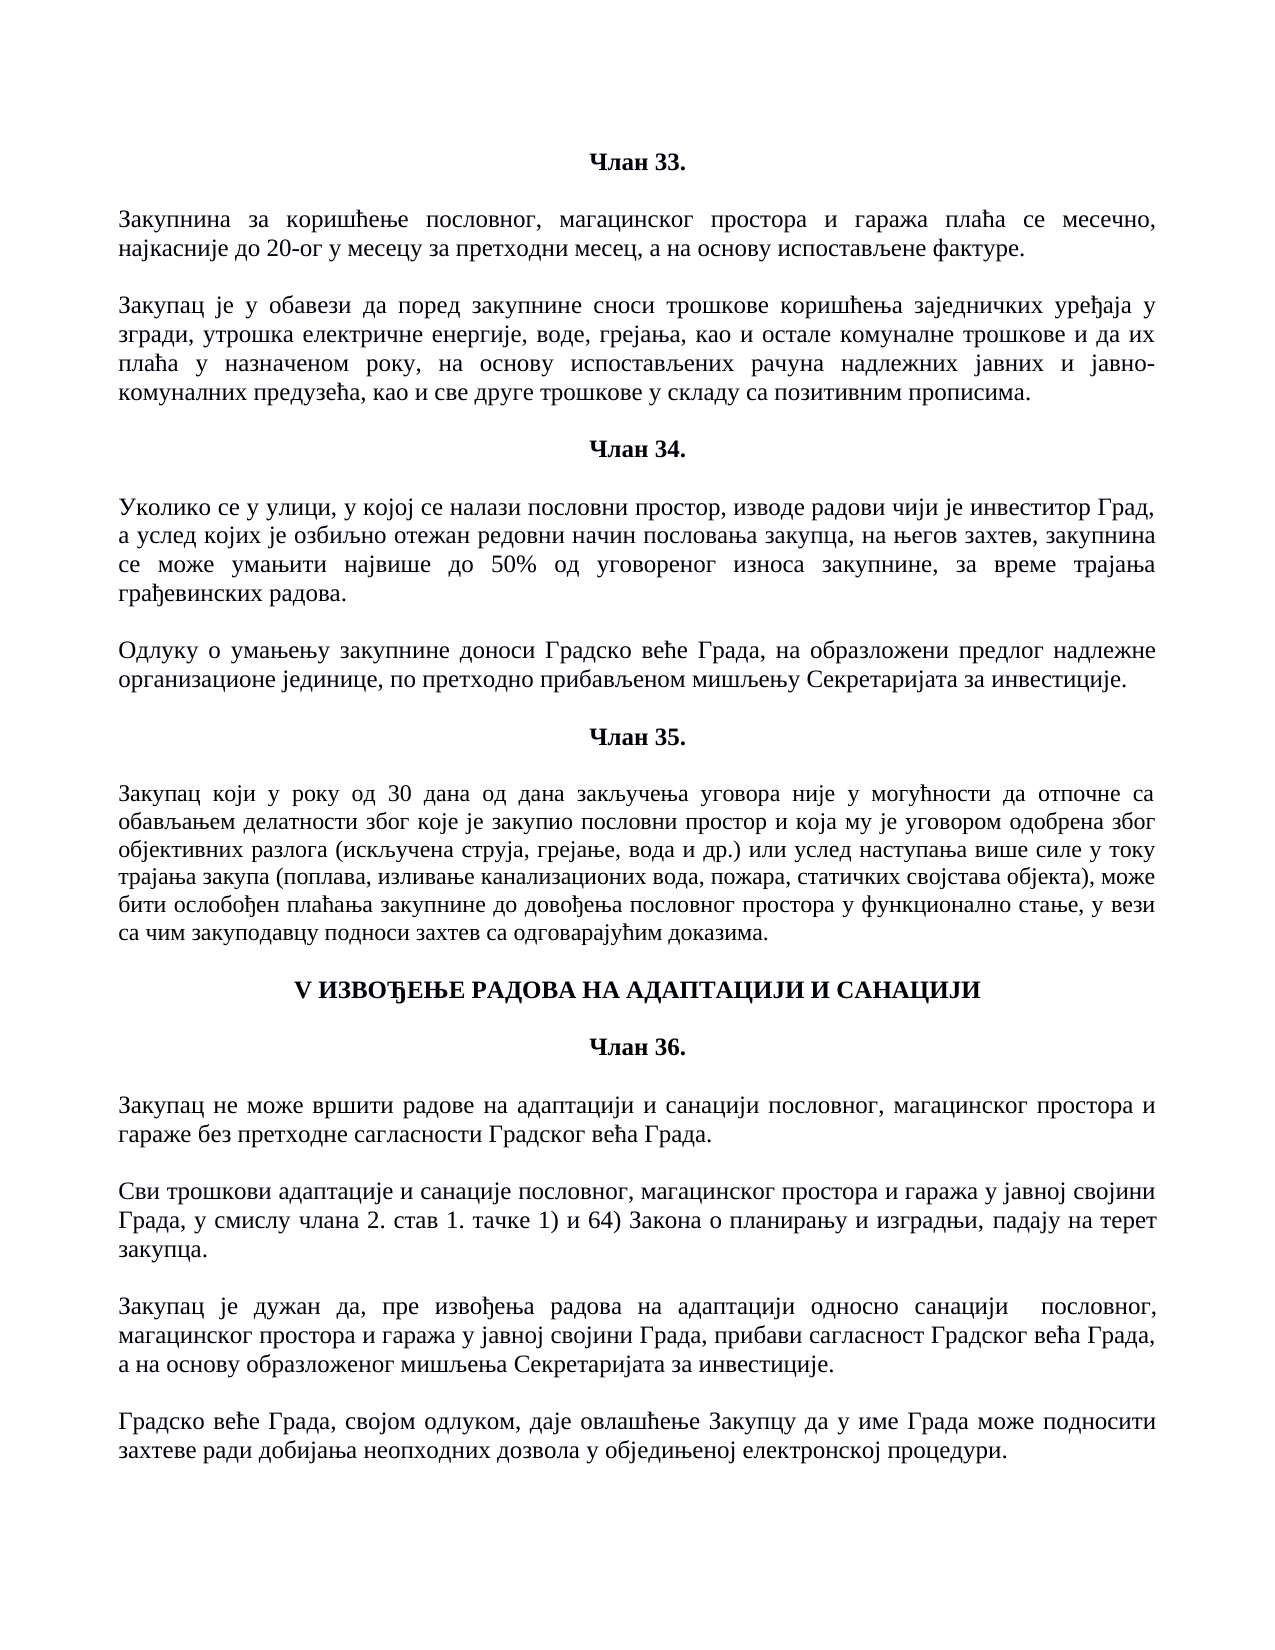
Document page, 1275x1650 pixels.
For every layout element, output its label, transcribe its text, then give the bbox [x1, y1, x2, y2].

text Члан 36. [118, 1032, 1157, 1061]
text Градско веће Града, својом одлуком, даје овлашћење Закупцу да у име Града може подносити захтеве ради добијања неопходних дозвола у обједињеној електронској процедури. [118, 1406, 1157, 1464]
text Члан 33. [118, 147, 1157, 176]
text Закупац који у року од 30 дана од дана закључења уговора није у могућности да отпочне са обављањем делатности због које је закупио пословни простор и која му је уговором одобрена због објективних разлога (искључена струја, грејање, вода и др.) или услед наступања више силе у току трајања закупа (поплава, изливање канализационих вода, пожара, статичких својстава објекта), може бити ослобођен плаћања закупнине до довођења пословног простора у функционално стање, у вези са чим закуподавцу подноси захтев са одговарајућим доказима. [118, 779, 1157, 946]
text Члан 34. [118, 406, 1157, 463]
text Закупнина за коришћење пословног, магацинског простора и гаража плаћа се месечно, најкасније до 20-ог у месецу за претходни месец, а на основу испостављене фактуре. [118, 204, 1157, 262]
text Сви трошкови адаптације и санације пословног, магацинског простора и гаража у јавној својини Града, у смислу члана 2. став 1. тачке 1) и 64) Закона о планирању и изградњи, падају на терет закупца. [118, 1176, 1157, 1262]
text Уколико се у улици, у којој се налази пословни простор, изводе радови чији је инвеститор Град, а услед којих је озбиљно отежан редовни начин пословања закупца, на његов захтев, закупнина се може умањити највише до 50% од уговореног износа закупнине, за време трајања грађевинских радова. [118, 492, 1157, 607]
text Закупац не може вршити радове на адаптацији и санацији пословног, магацинског простора и гараже без претходне сагласности Градског већа Града. [118, 1090, 1157, 1147]
text Закупац је у обавези да поред закупнине сноси трошкове коришћења заједничких уређаја у згради, утрошка електричне енергије, воде, грејања, као и остале комуналне трошкове и да их плаћа у назначеном року, на основу испостављених рачуна надлежних јавних и јавно-комуналних предузећа, као и све друге трошкове у складу са позитивним прописима. [118, 262, 1157, 406]
text V ИЗВОЂЕЊЕ РАДОВА НА АДАПТАЦИЈИ И САНАЦИЈИ [118, 975, 1157, 1004]
text Одлуку о умањењу закупнине доноси Градско веће Града, на образложени предлог надлежне организационе јединице, по претходно прибављеном мишљењу Секретаријата за инвестиције. [118, 636, 1157, 693]
text Члан 35. [118, 722, 1157, 751]
text Закупац је дужан да, пре извођења радова на адаптацији односно санацији пословног, магацинског простора и гаража у јавној својини Града, прибави сагласност Градског већа Града, а на основу образложеног мишљења Секретаријата за инвестиције. [118, 1291, 1157, 1377]
